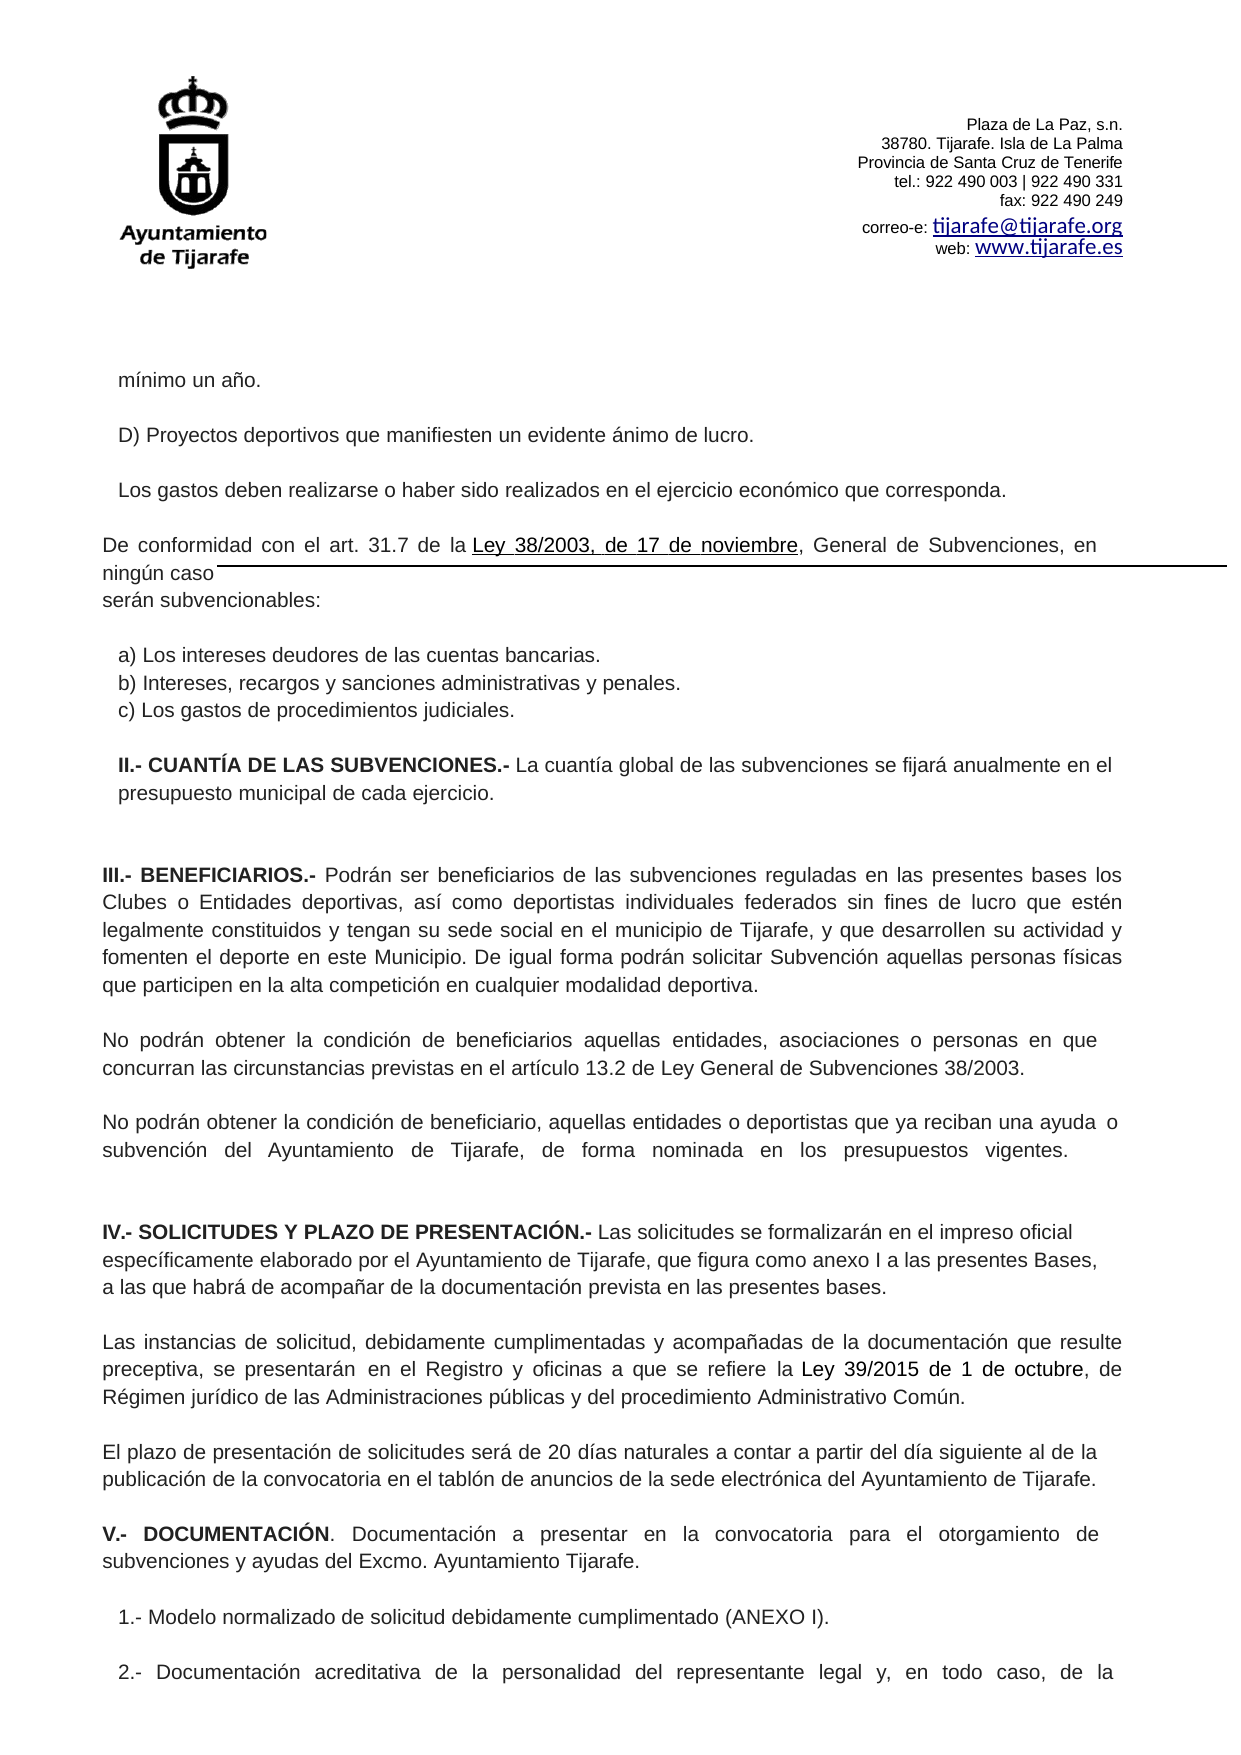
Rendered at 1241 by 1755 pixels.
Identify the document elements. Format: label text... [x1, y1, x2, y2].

text IV.- SOLICITUDES Y PLAZO DE PRESENTACIÓN.- Las solicitudes se formalizarán en el impreso oficial específicamente elaborado por el Ayuntamiento de Tijarafe, que figura como anexo I a las presentes Bases, a las que habrá de acompañar de la documentación prevista en las presentes bases. [102, 1220, 1113, 1299]
text No podrán obtener la condición de beneficiario, aquellas entidades o deportistas que ya reciban una ayuda o subvención del Ayuntamiento de Tijarafe, de forma nominada en los presupuestos vigentes. [102, 1110, 1121, 1161]
text Los gastos deben realizarse o haber sido realizados en el ejercicio económico que corresponda. [118, 478, 1138, 502]
text El plazo de presentación de solicitudes será de 20 días naturales a contar a partir del día siguiente al de la publicación de la convocatoria en el tablón de anuncios de la sede electrónica del Ayuntamiento de Tijarafe. [102, 1439, 1121, 1491]
text V.- DOCUMENTACIÓN. Documentación a presentar en la convocatoria para el otorgamiento de subvenciones y ayudas del Excmo. Ayuntamiento Tijarafe. [102, 1522, 1121, 1573]
list Los gastos de procedimientos judiciales. [118, 698, 1138, 722]
text mínimo un año. [118, 368, 1138, 392]
text 2.- Documentación acreditativa de la personalidad del representante legal y, en todo caso, de la [118, 1659, 1138, 1683]
text III.- BENEFICIARIOS.- Podrán ser beneficiarios de las subvenciones reguladas en las presentes bases los Clubes o Entidades deportivas, así como deportistas individuales federados sin fines de lucro que estén legalmente constituidos y tengan su sede social en el municipio de Tijarafe, y que desarrollen su actividad y fomenten el deporte en este Municipio. De igual forma podrán solicitar Subvención aquellas personas físicas que participen en la alta competición en cualquier modalidad deportiva. [102, 863, 1122, 997]
list Intereses, recargos y sanciones administrativas y penales. [118, 670, 1138, 694]
text 1.- Modelo normalizado de solicitud debidamente cumplimentado (ANEXO I). [118, 1604, 1138, 1628]
list Proyectos deportivos que manifiesten un evidente ánimo de lucro. [118, 423, 1138, 447]
list Los intereses deudores de las cuentas bancarias. [118, 643, 1138, 667]
text Las instancias de solicitud, debidamente cumplimentadas y acompañadas de la documentación que resulte preceptiva, se presentarán en el Registro y oficinas a que se refiere la Ley 39/2015 de 1 de octubre, de Régimen jurídico de las Administraciones públicas y del procedimiento Administrativo Común. [102, 1330, 1123, 1408]
text De conformidad con el art. 31.7 de la Ley 38/2003, de 17 de noviembre, General de Subvenciones, en ningún caso serán subvencionables: [102, 533, 1121, 612]
text II.- CUANTÍA DE LAS SUBVENCIONES.- La cuantía global de las subvenciones se fijará anualmente en el presupuesto municipal de cada ejercicio. [118, 753, 1121, 804]
text No podrán obtener la condición de beneficiarios aquellas entidades, asociaciones o personas en que concurran las circunstancias previstas en el artículo 13.2 de Ley General de Subvenciones 38/2003. [102, 1028, 1121, 1079]
